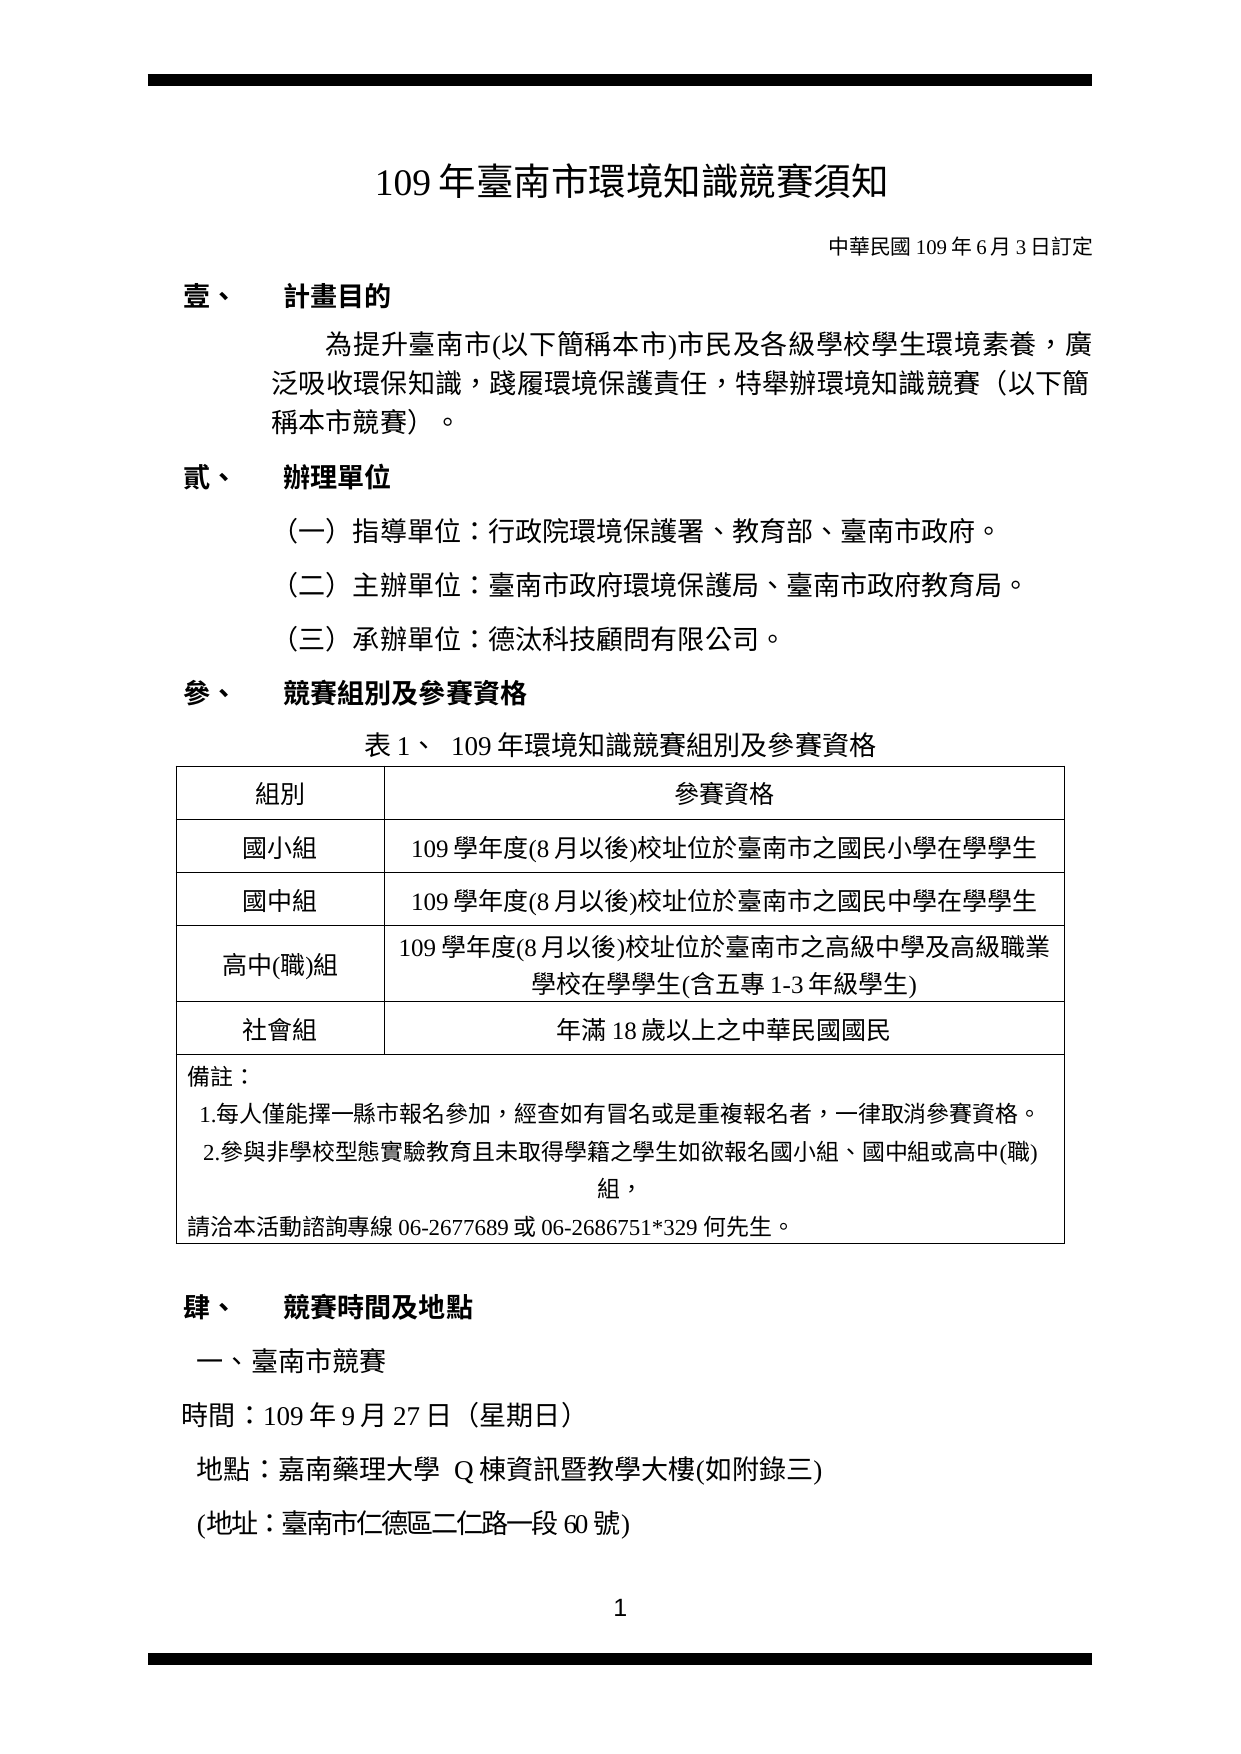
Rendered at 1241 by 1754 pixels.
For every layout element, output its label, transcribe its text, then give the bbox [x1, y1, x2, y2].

table_cell 109學年度(8月以後)校址位於臺南市之國民中學在學學生 [385, 873, 1064, 925]
table_header 組別 [177, 767, 384, 819]
table_cell 社會組 [177, 1002, 384, 1054]
table_cell 109學年度(8月以後)校址位於臺南市之高級中學及高級職業學校在學學生(含五專1-3年級學生) [385, 926, 1064, 1001]
text 為提升臺南市(以下簡稱本市)市民及各級學校學生環境素養，廣泛吸收環保知識，踐履環境保護責任，特舉辦環境知識競賽（以下簡稱本市競賽）。 [271, 323, 1092, 441]
text 中華民國109年6月3日訂定 [170, 214, 1092, 260]
text （三）承辦單位：德汰科技顧問有限公司。 [271, 611, 1092, 657]
text (地址：臺南市仁德區二仁路一段60號) [183, 1496, 892, 1542]
list 辦理單位 [183, 449, 1092, 495]
table_cell 國小組 [177, 820, 384, 872]
text 一、臺南市競賽 [183, 1333, 1092, 1379]
text （一）指導單位：行政院環境保護署、教育部、臺南市政府。 [271, 503, 1092, 549]
list 競賽時間及地點 [183, 1279, 1092, 1325]
text 109年臺南市環境知識競賽須知 [170, 152, 1092, 206]
text （二）主辦單位：臺南市政府環境保護局、臺南市政府教育局。 [271, 557, 1092, 603]
table_cell 109學年度(8月以後)校址位於臺南市之國民小學在學學生 [385, 820, 1064, 872]
table_cell 年滿18歲以上之中華民國國民 [385, 1002, 1064, 1054]
text 表1、 109年環境知識競賽組別及參賽資格 [148, 718, 1092, 763]
text 地點：嘉南藥理大學 Q棟資訊暨教學大樓(如附錄三) [183, 1442, 892, 1487]
list 競賽組別及參賽資格 [183, 666, 1092, 711]
table_header 參賽資格 [385, 767, 1064, 819]
table_cell 國中組 [177, 873, 384, 925]
text 時間：109年9月27日（星期日） [148, 1387, 892, 1433]
table_cell 高中(職)組 [177, 926, 384, 1001]
list 計畫目的 [183, 269, 1092, 314]
table_cell 備註： 1.每人僅能擇一縣市報名參加，經查如有冒名或是重複報名者，一律取消參賽資格。 2.參與非學校型態實驗教育且未取得學籍之學生如欲報名國小組、國中組或高中(職)組， 請洽本活動諮詢專線06-2677689或06-2686751*329 何先生。 [177, 1055, 1064, 1243]
